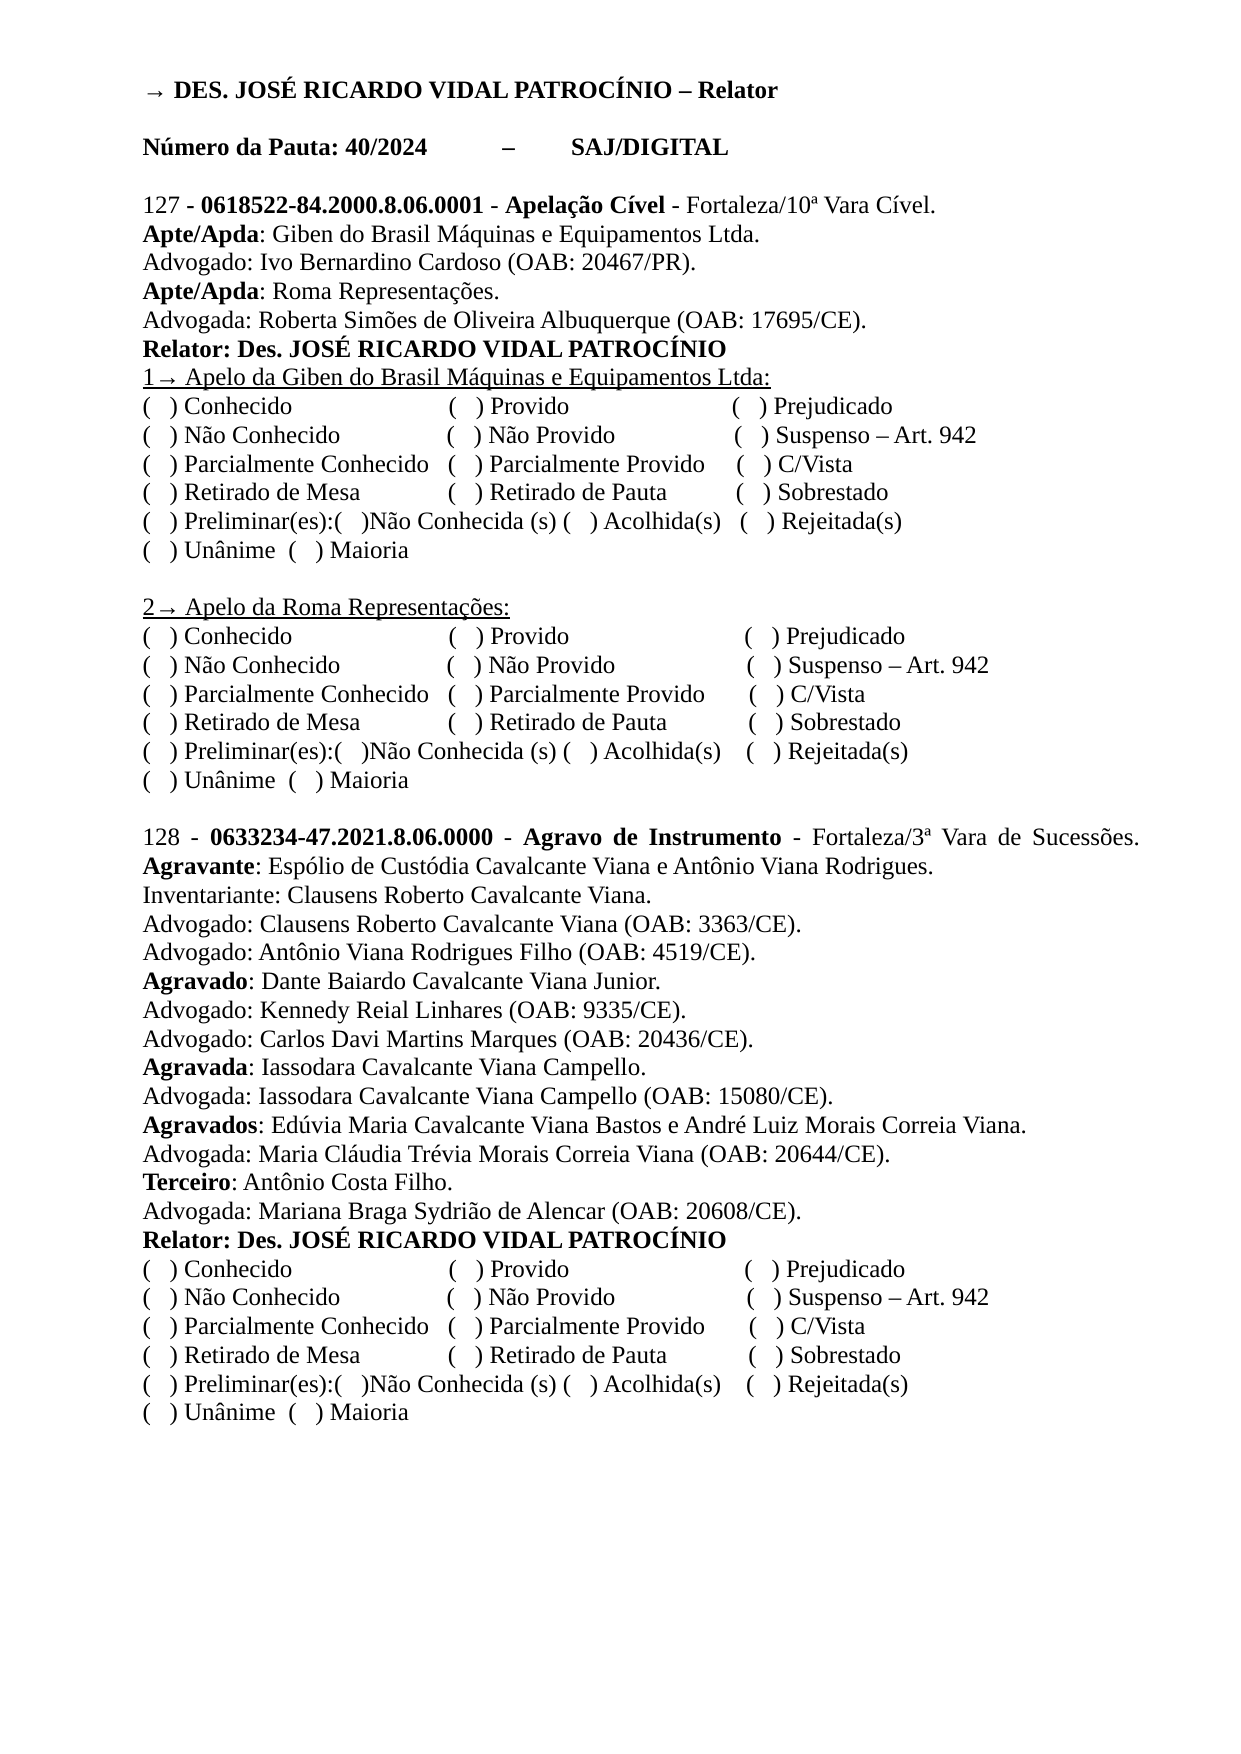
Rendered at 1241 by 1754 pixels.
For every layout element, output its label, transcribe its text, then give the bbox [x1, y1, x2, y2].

text ( ) Retirado de Mesa ( ) Retirado de Pauta ( ) Sobrestado [142, 477, 1158, 506]
text Agravados: Edúvia Maria Cavalcante Viana Bastos e André Luiz Morais Correia Viana. [142, 1110, 1141, 1139]
text ( ) Não Conhecido ( ) Não Provido ( ) Suspenso – Art. 942 [142, 1282, 1158, 1311]
text Advogada: Maria Cláudia Trévia Morais Correia Viana (OAB: 20644/CE). [142, 1139, 1141, 1167]
text ( ) Parcialmente Conhecido ( ) Parcialmente Provido ( ) C/Vista [142, 1311, 1158, 1340]
text Advogada: Mariana Braga Sydrião de Alencar (OAB: 20608/CE). [142, 1196, 1141, 1225]
text Número da Pauta: 40/2024 – SAJ/DIGITAL [142, 132, 1141, 161]
text 127 - 0618522-84.2000.8.06.0001 - Apelação Cível - Fortaleza/10ª Vara Cível. [142, 190, 1141, 219]
text ( ) Unânime ( ) Maioria [142, 765, 1158, 794]
text ( ) Não Conhecido ( ) Não Provido ( ) Suspenso – Art. 942 [142, 650, 1158, 679]
text ( ) Preliminar(es):( )Não Conhecida (s) ( ) Acolhida(s) ( ) Rejeitada(s) [142, 1369, 1158, 1397]
text ( ) Parcialmente Conhecido ( ) Parcialmente Provido ( ) C/Vista [142, 449, 1158, 477]
text → DES. JOSÉ RICARDO VIDAL PATROCÍNIO – Relator [142, 75, 1141, 104]
text Advogado: Antônio Viana Rodrigues Filho (OAB: 4519/CE). [142, 937, 1141, 966]
text Inventariante: Clausens Roberto Cavalcante Viana. [142, 880, 1141, 909]
text ( ) Parcialmente Conhecido ( ) Parcialmente Provido ( ) C/Vista [142, 679, 1158, 707]
text Advogada: Roberta Simões de Oliveira Albuquerque (OAB: 17695/CE). [142, 305, 1141, 334]
text ( ) Conhecido ( ) Provido ( ) Prejudicado [142, 1254, 1141, 1282]
text 128 - 0633234-47.2021.8.06.0000 - Agravo de Instrumento - Fortaleza/3ª Vara de Sucessões. Agravante: Espólio de Custódia Cavalcante Viana e Antônio Viana Rodrigues. [142, 822, 1141, 880]
text Apte/Apda: Roma Representações. [142, 276, 1141, 305]
text ( ) Retirado de Mesa ( ) Retirado de Pauta ( ) Sobrestado [142, 1340, 1158, 1369]
text ( ) Conhecido ( ) Provido ( ) Prejudicado [142, 391, 1141, 420]
text Advogado: Carlos Davi Martins Marques (OAB: 20436/CE). [142, 1024, 1141, 1052]
text Agravado: Dante Baiardo Cavalcante Viana Junior. [142, 966, 1141, 995]
text ( ) Unânime ( ) Maioria [142, 535, 1158, 564]
text ( ) Conhecido ( ) Provido ( ) Prejudicado [142, 621, 1141, 650]
text 1→ Apelo da Giben do Brasil Máquinas e Equipamentos Ltda: [142, 362, 1141, 391]
text ( ) Unânime ( ) Maioria [142, 1397, 1158, 1426]
text ( ) Retirado de Mesa ( ) Retirado de Pauta ( ) Sobrestado [142, 707, 1158, 736]
text Relator: Des. JOSÉ RICARDO VIDAL PATROCÍNIO [142, 1225, 1141, 1254]
text Agravada: Iassodara Cavalcante Viana Campello. [142, 1052, 1141, 1081]
text ( ) Preliminar(es):( )Não Conhecida (s) ( ) Acolhida(s) ( ) Rejeitada(s) [142, 506, 1158, 535]
text Advogado: Clausens Roberto Cavalcante Viana (OAB: 3363/CE). [142, 909, 1141, 937]
text ( ) Preliminar(es):( )Não Conhecida (s) ( ) Acolhida(s) ( ) Rejeitada(s) [142, 736, 1158, 765]
text Advogado: Kennedy Reial Linhares (OAB: 9335/CE). [142, 995, 1141, 1024]
text Advogada: Iassodara Cavalcante Viana Campello (OAB: 15080/CE). [142, 1081, 1141, 1110]
text Relator: Des. JOSÉ RICARDO VIDAL PATROCÍNIO [142, 334, 1141, 362]
text ( ) Não Conhecido ( ) Não Provido ( ) Suspenso – Art. 942 [142, 420, 1158, 449]
text Terceiro: Antônio Costa Filho. [142, 1167, 1141, 1196]
text 2→ Apelo da Roma Representações: [142, 592, 1141, 621]
text Advogado: Ivo Bernardino Cardoso (OAB: 20467/PR). [142, 247, 1141, 276]
text Apte/Apda: Giben do Brasil Máquinas e Equipamentos Ltda. [142, 219, 1141, 247]
